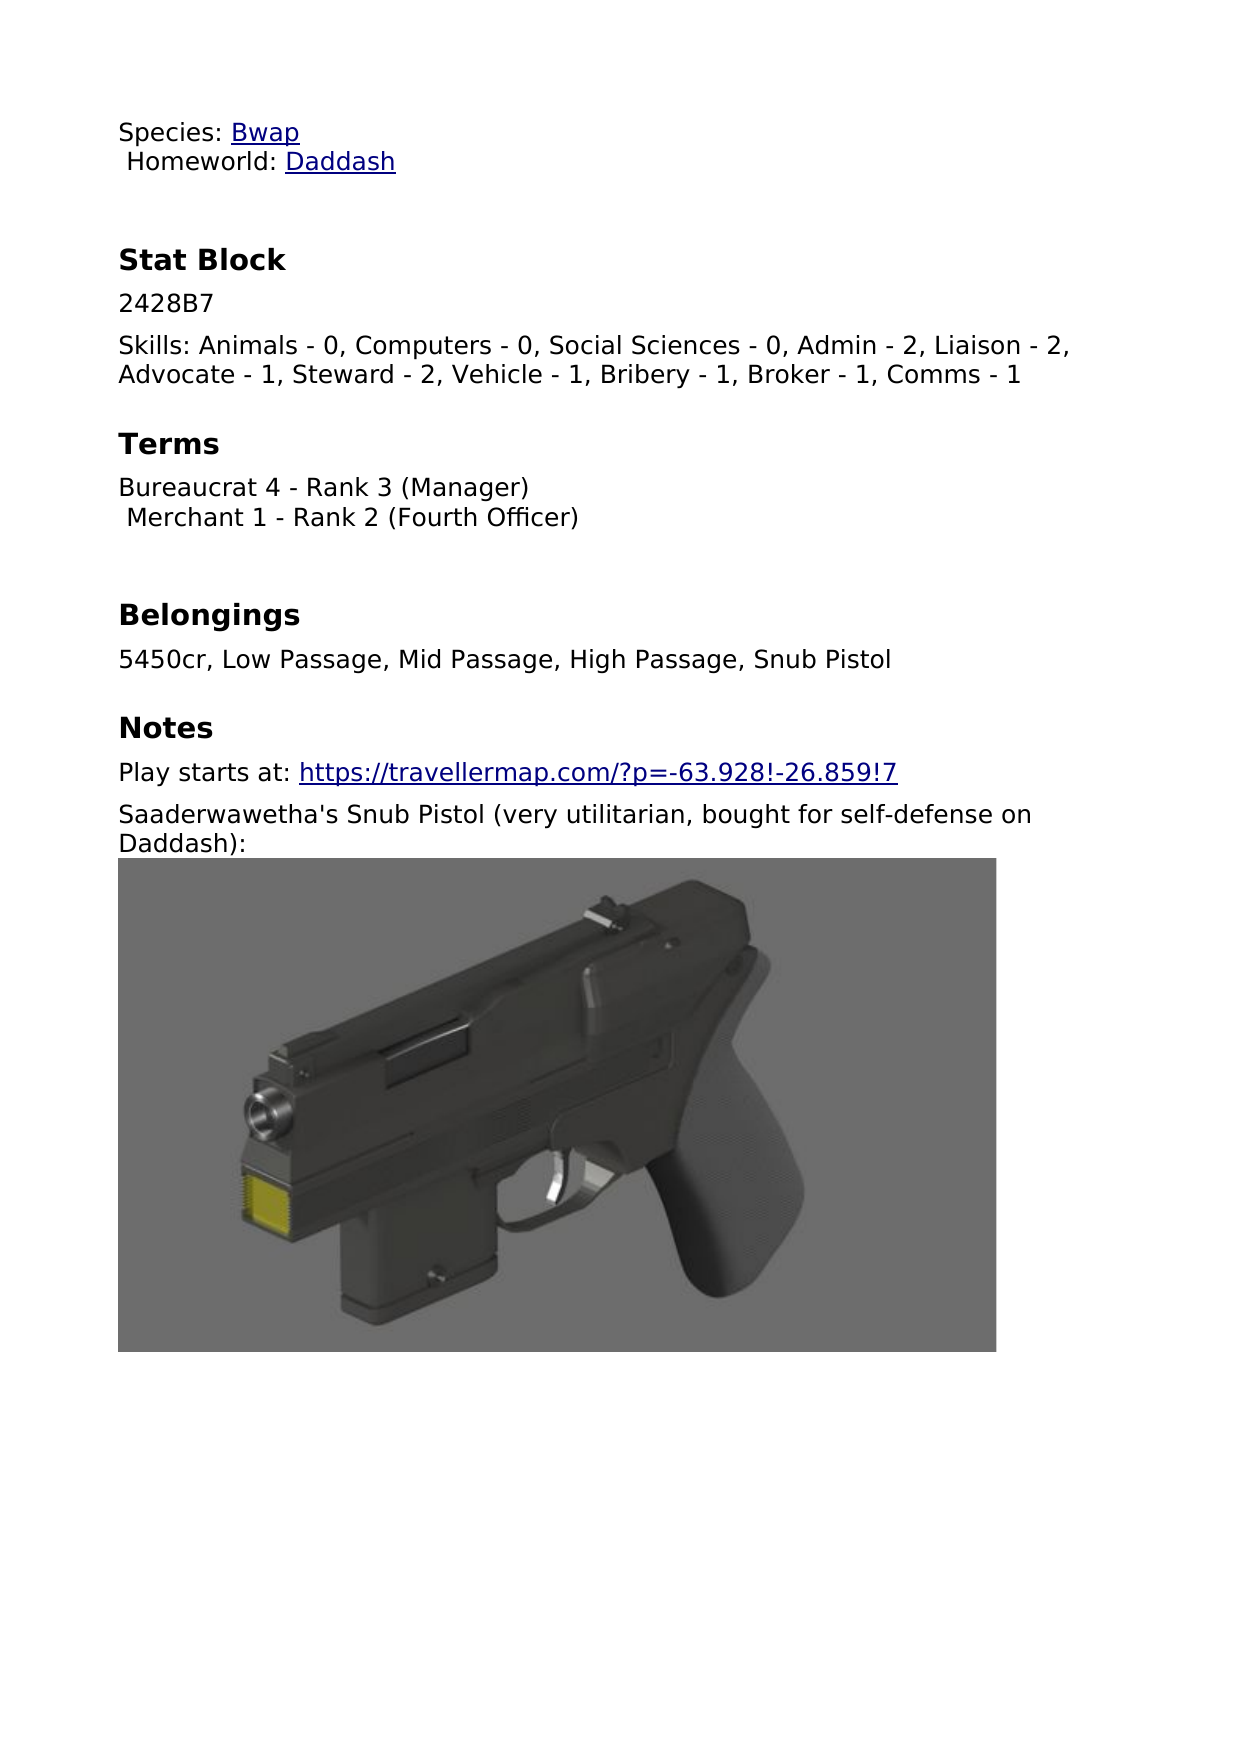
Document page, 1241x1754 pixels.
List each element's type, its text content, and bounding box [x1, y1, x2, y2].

subtitle Stat Block [118, 243, 1122, 277]
text Play starts at: https://travellermap.com/?p=-63.928!-26.859!7 [118, 758, 1122, 787]
subtitle Notes [118, 712, 1122, 746]
subtitle Belongings [118, 598, 1122, 632]
text Bureaucrat 4 - Rank 3 (Manager) Merchant 1 - Rank 2 (Fourth Officer) [118, 473, 1122, 561]
text 2428B7 [118, 289, 1122, 319]
text Skills: Animals - 0, Computers - 0, Social Sciences - 0, Admin - 2, Liaison - 2, Advocate - 1, Steward - 2, Vehicle - 1, Bribery - 1, Broker - 1, Comms - 1 [118, 331, 1122, 389]
text Species: Bwap Homeworld: Daddash [118, 118, 1122, 206]
text Saaderwawetha's Snub Pistol (very utilitarian, bought for self-defense on Daddash): [118, 800, 1122, 1352]
text 5450cr, Low Passage, Mid Passage, High Passage, Snub Pistol [118, 645, 1122, 674]
subtitle Terms [118, 427, 1122, 461]
picture [118, 858, 997, 1352]
